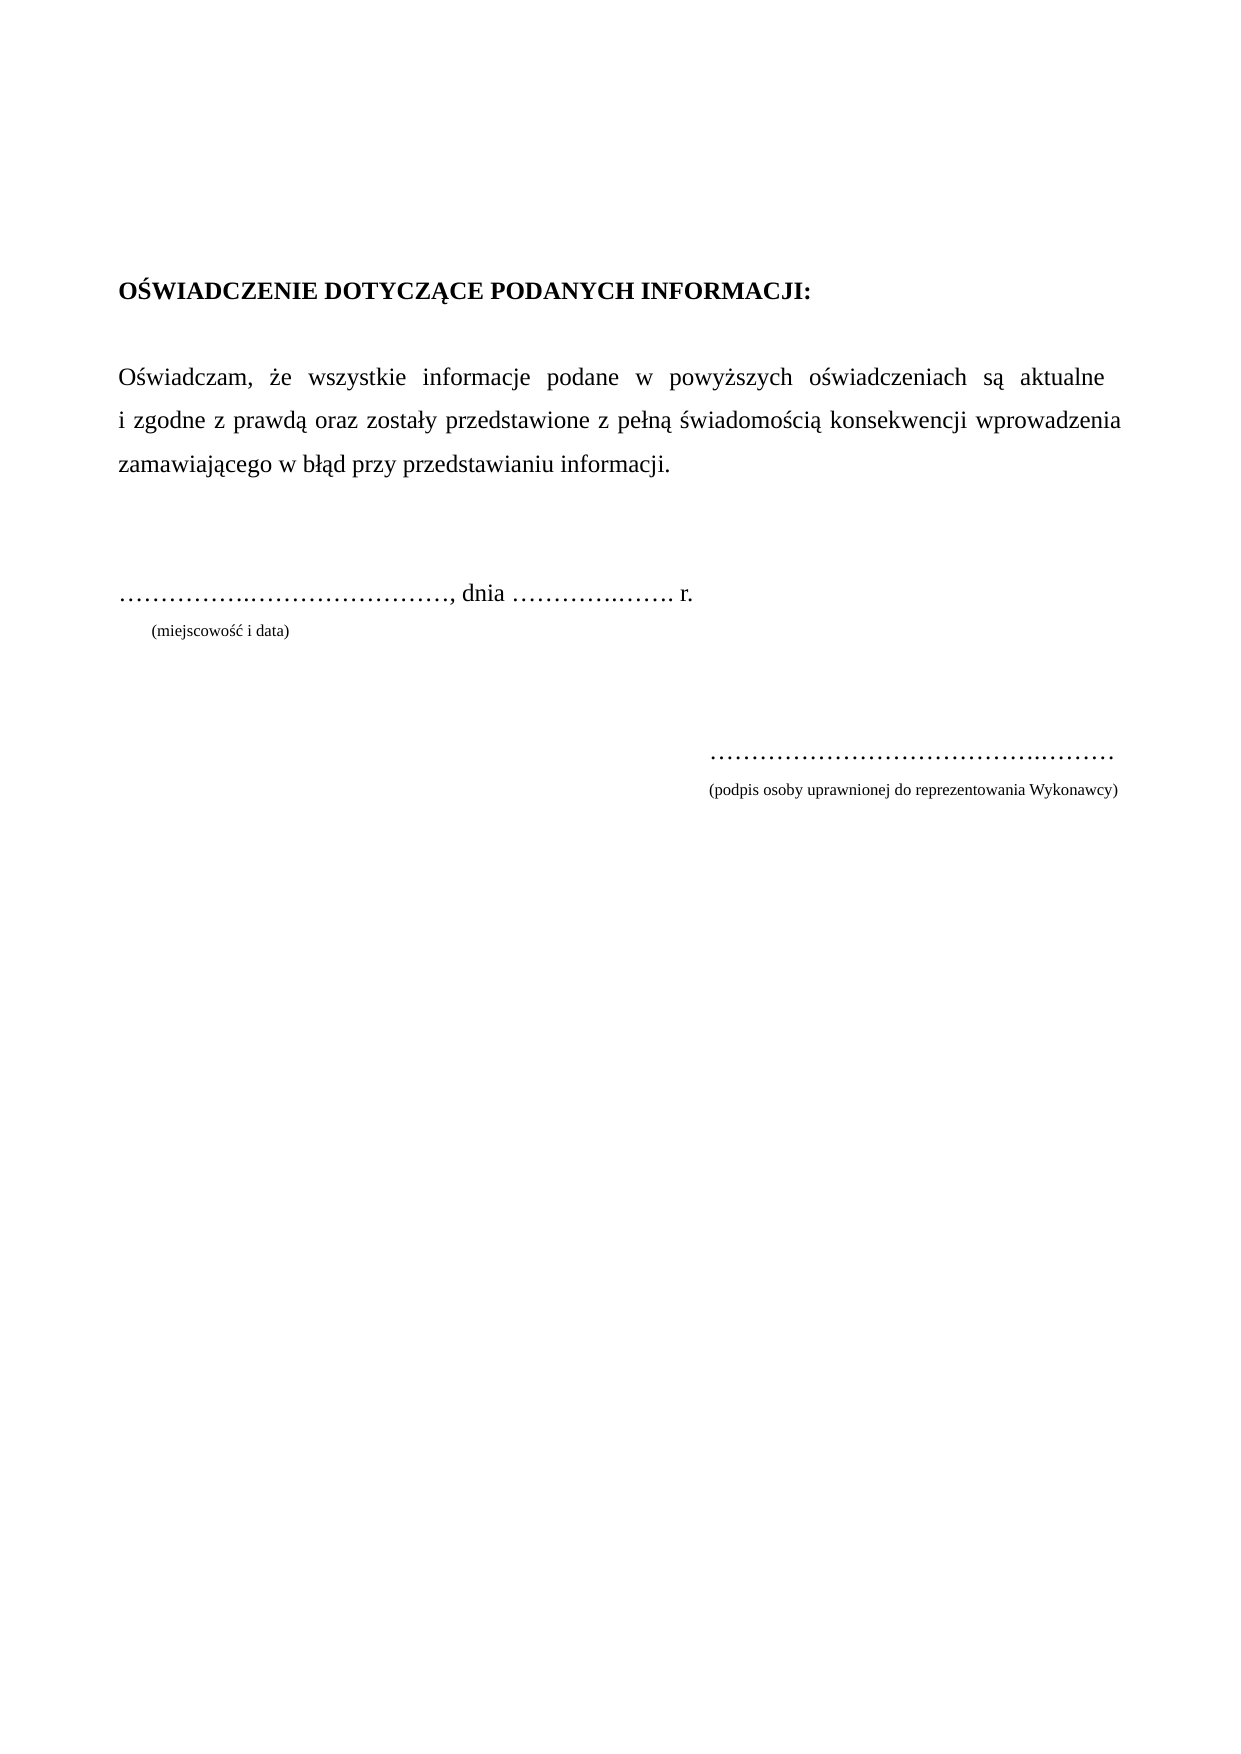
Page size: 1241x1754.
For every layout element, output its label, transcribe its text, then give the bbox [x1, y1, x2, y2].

text ………………………………….……… [118, 736, 1122, 765]
text (miejscowość i data) [118, 621, 1122, 640]
text Oświadczam, że wszystkie informacje podane w powyższych oświadczeniach są aktualne i zgodne z prawdą oraz zostały przedstawione z pełną świadomością konsekwencji wprowadzenia zamawiającego w błąd przy przedstawianiu informacji. [118, 362, 1122, 477]
text (podpis osoby uprawnionej do reprezentowania Wykonawcy) [118, 779, 1122, 798]
text OŚWIADCZENIE DOTYCZĄCE PODANYCH INFORMACJI: [118, 276, 1122, 305]
text …………….……………………, dnia ………….……. r. [118, 578, 1122, 607]
